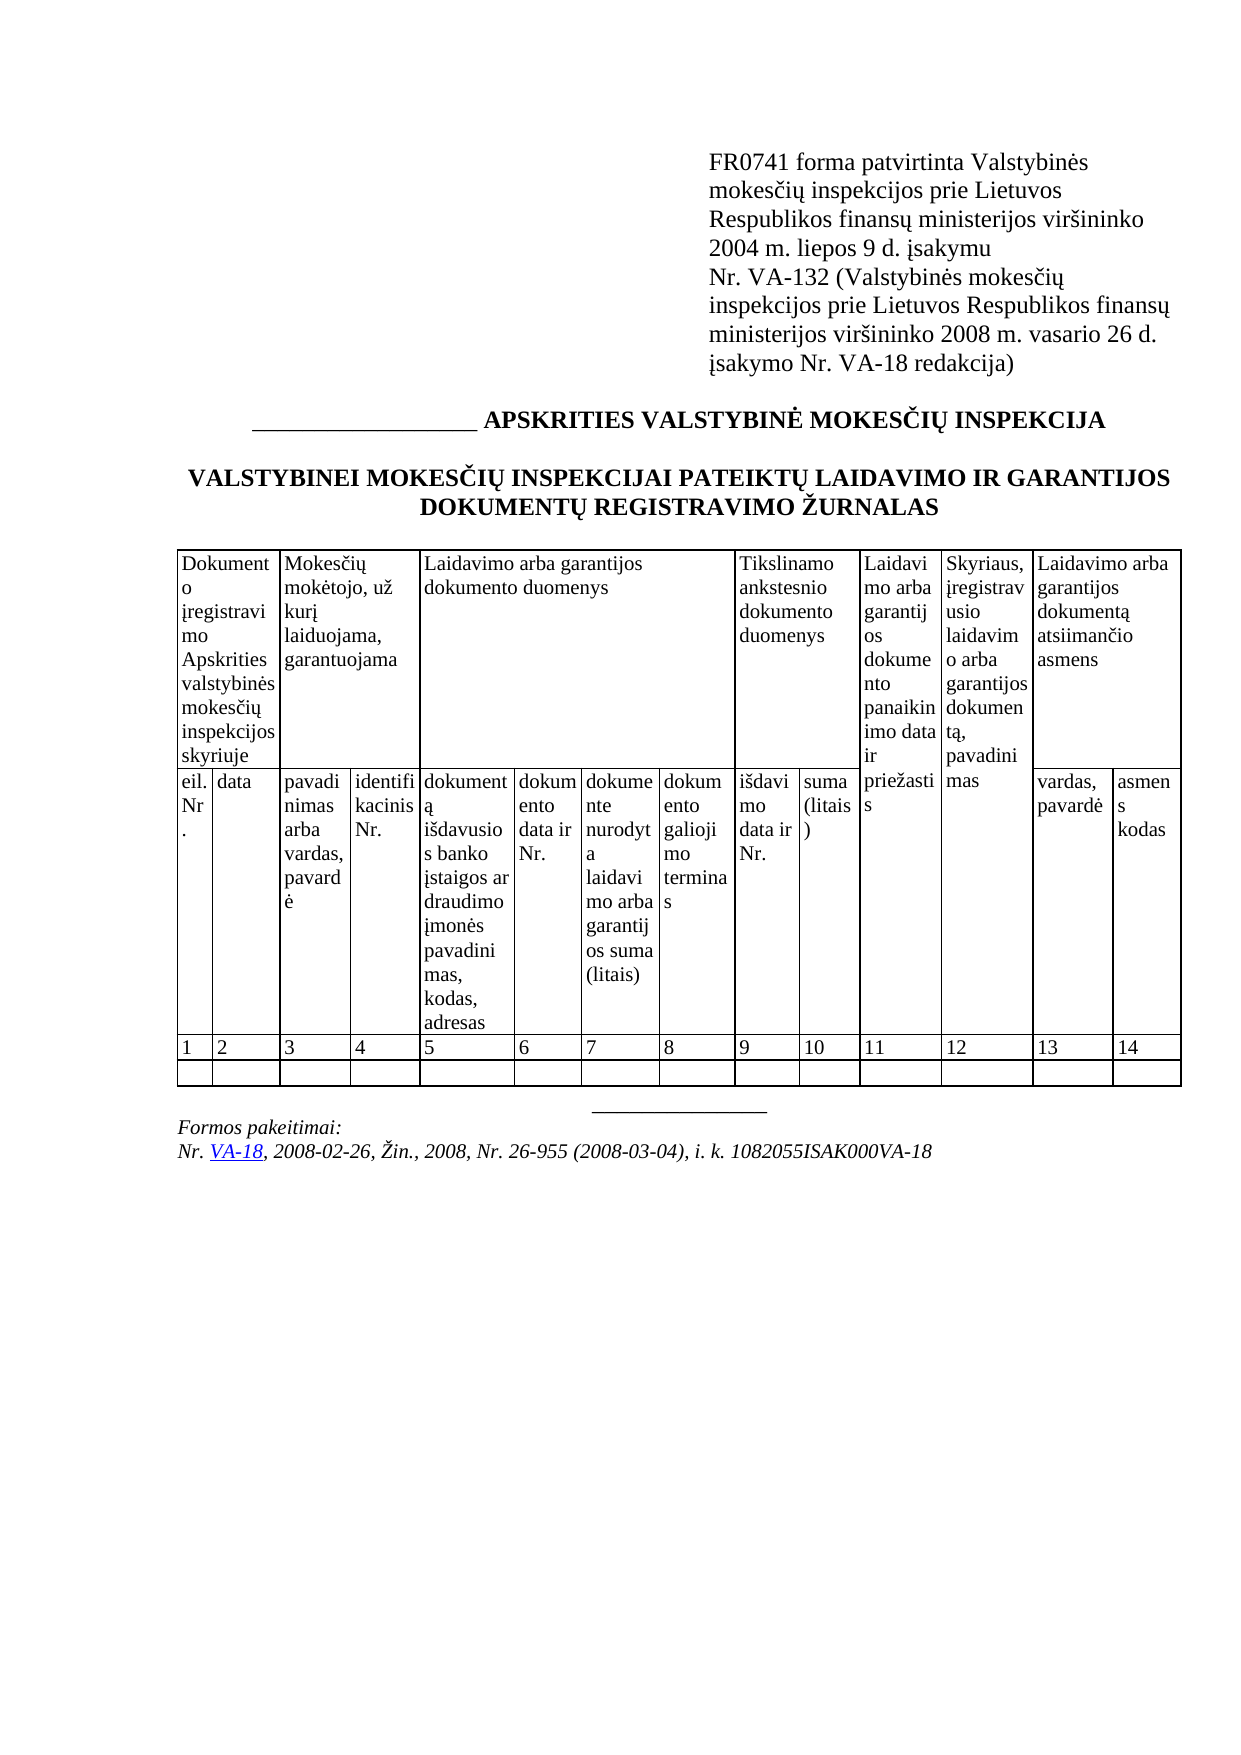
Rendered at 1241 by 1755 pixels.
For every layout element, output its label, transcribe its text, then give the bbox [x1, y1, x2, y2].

table_cell [1034, 1061, 1112, 1085]
text Formos pakeitimai: [177, 1115, 1181, 1139]
table_cell 5 [421, 1035, 514, 1059]
table_cell [213, 1061, 279, 1085]
table_cell 13 [1034, 1035, 1112, 1059]
text ministerijos viršininko 2008 m. vasario 26 d. [177, 319, 1181, 348]
text Respublikos finansų ministerijos viršininko [177, 204, 1181, 233]
table_cell [861, 1061, 941, 1085]
text FR0741 forma patvirtinta Valstybinės [177, 147, 1181, 176]
table_header Laidavimo arba garantijos dokumentą atsiimančio asmens [1034, 551, 1180, 767]
table_cell dokumente nurodyta laidavimo arba garantijos suma (litais) [582, 769, 659, 1034]
table_cell 10 [800, 1035, 859, 1059]
table_header Mokesčių mokėtojo, už kurį laiduojama, garantuojama [281, 551, 419, 767]
table_header Tikslinamo ankstesnio dokumento duomenys [736, 551, 859, 767]
table_cell [800, 1061, 859, 1085]
table_cell dokumentą išdavusios banko įstaigos ar draudimo įmonės pavadinimas, kodas, adresas [421, 769, 514, 1034]
table_cell 9 [736, 1035, 799, 1059]
table_cell 4 [351, 1035, 419, 1059]
table_cell eil. Nr. [178, 769, 212, 1034]
table_cell 14 [1114, 1035, 1180, 1059]
table_cell vardas, pavardė [1034, 769, 1112, 1034]
table_header Dokumento įregistravimo Apskrities valstybinės mokesčių inspekcijos skyriuje [178, 551, 279, 767]
table_cell išdavimo data ir Nr. [736, 769, 799, 1034]
table_cell data [213, 769, 279, 1034]
table_cell dokumento galiojimo terminas [660, 769, 734, 1034]
table_cell pavadinimas arba vardas, pavardė [281, 769, 350, 1034]
table_cell identifikacinis Nr. [351, 769, 419, 1034]
table_cell 12 [942, 1035, 1032, 1059]
text 2004 m. liepos 9 d. įsakymu [177, 233, 1181, 262]
text VALSTYBINEI MOKESČIŲ INSPEKCIJAI PATEIKTŲ LAIDAVIMO IR GARANTIJOS DOKUMENTŲ REGISTRAVIMO ŽURNALAS [177, 463, 1181, 521]
table_cell 8 [660, 1035, 734, 1059]
table_header Laidavimo arba garantijos dokumento duomenys [421, 551, 734, 767]
table_cell [942, 1061, 1032, 1085]
text inspekcijos prie Lietuvos Respublikos finansų [177, 291, 1181, 319]
table_cell asmens kodas [1114, 769, 1180, 1034]
text Nr. VA-18, 2008-02-26, Žin., 2008, Nr. 26-955 (2008-03-04), i. k. 1082055ISAK000VA-18 [177, 1139, 1181, 1163]
table_cell suma (litais) [800, 769, 859, 1034]
table_cell [351, 1061, 419, 1085]
text mokesčių inspekcijos prie Lietuvos [177, 176, 1181, 204]
table_cell dokumento data ir Nr. [515, 769, 581, 1034]
table_cell 1 [178, 1035, 212, 1059]
text Nr. VA-132 (Valstybinės mokesčių [177, 262, 1181, 291]
table_cell [1114, 1061, 1180, 1085]
table_cell 11 [861, 1035, 941, 1059]
table_cell [281, 1061, 350, 1085]
table_cell 7 [582, 1035, 659, 1059]
table_cell [660, 1061, 734, 1085]
table_cell [178, 1061, 212, 1085]
table_cell [582, 1061, 659, 1085]
table_cell [421, 1061, 514, 1085]
table_cell 6 [515, 1035, 581, 1059]
text įsakymo Nr. VA-18 redakcija) [177, 348, 1181, 377]
table_cell [736, 1061, 799, 1085]
table_cell [515, 1061, 581, 1085]
table_header Laidavimo arba garantijos dokumento panaikinimo data ir priežastis [861, 551, 941, 1034]
table_header Skyriaus, įregistravusio laidavimo arba garantijos dokumentą, pavadinimas [942, 551, 1032, 1034]
text __________________ APSKRITIES VALSTYBINĖ MOKESČIŲ INSPEKCIJA [177, 406, 1181, 434]
table_cell 3 [281, 1035, 350, 1059]
table_cell 2 [213, 1035, 279, 1059]
text ______________ [177, 1087, 1181, 1115]
